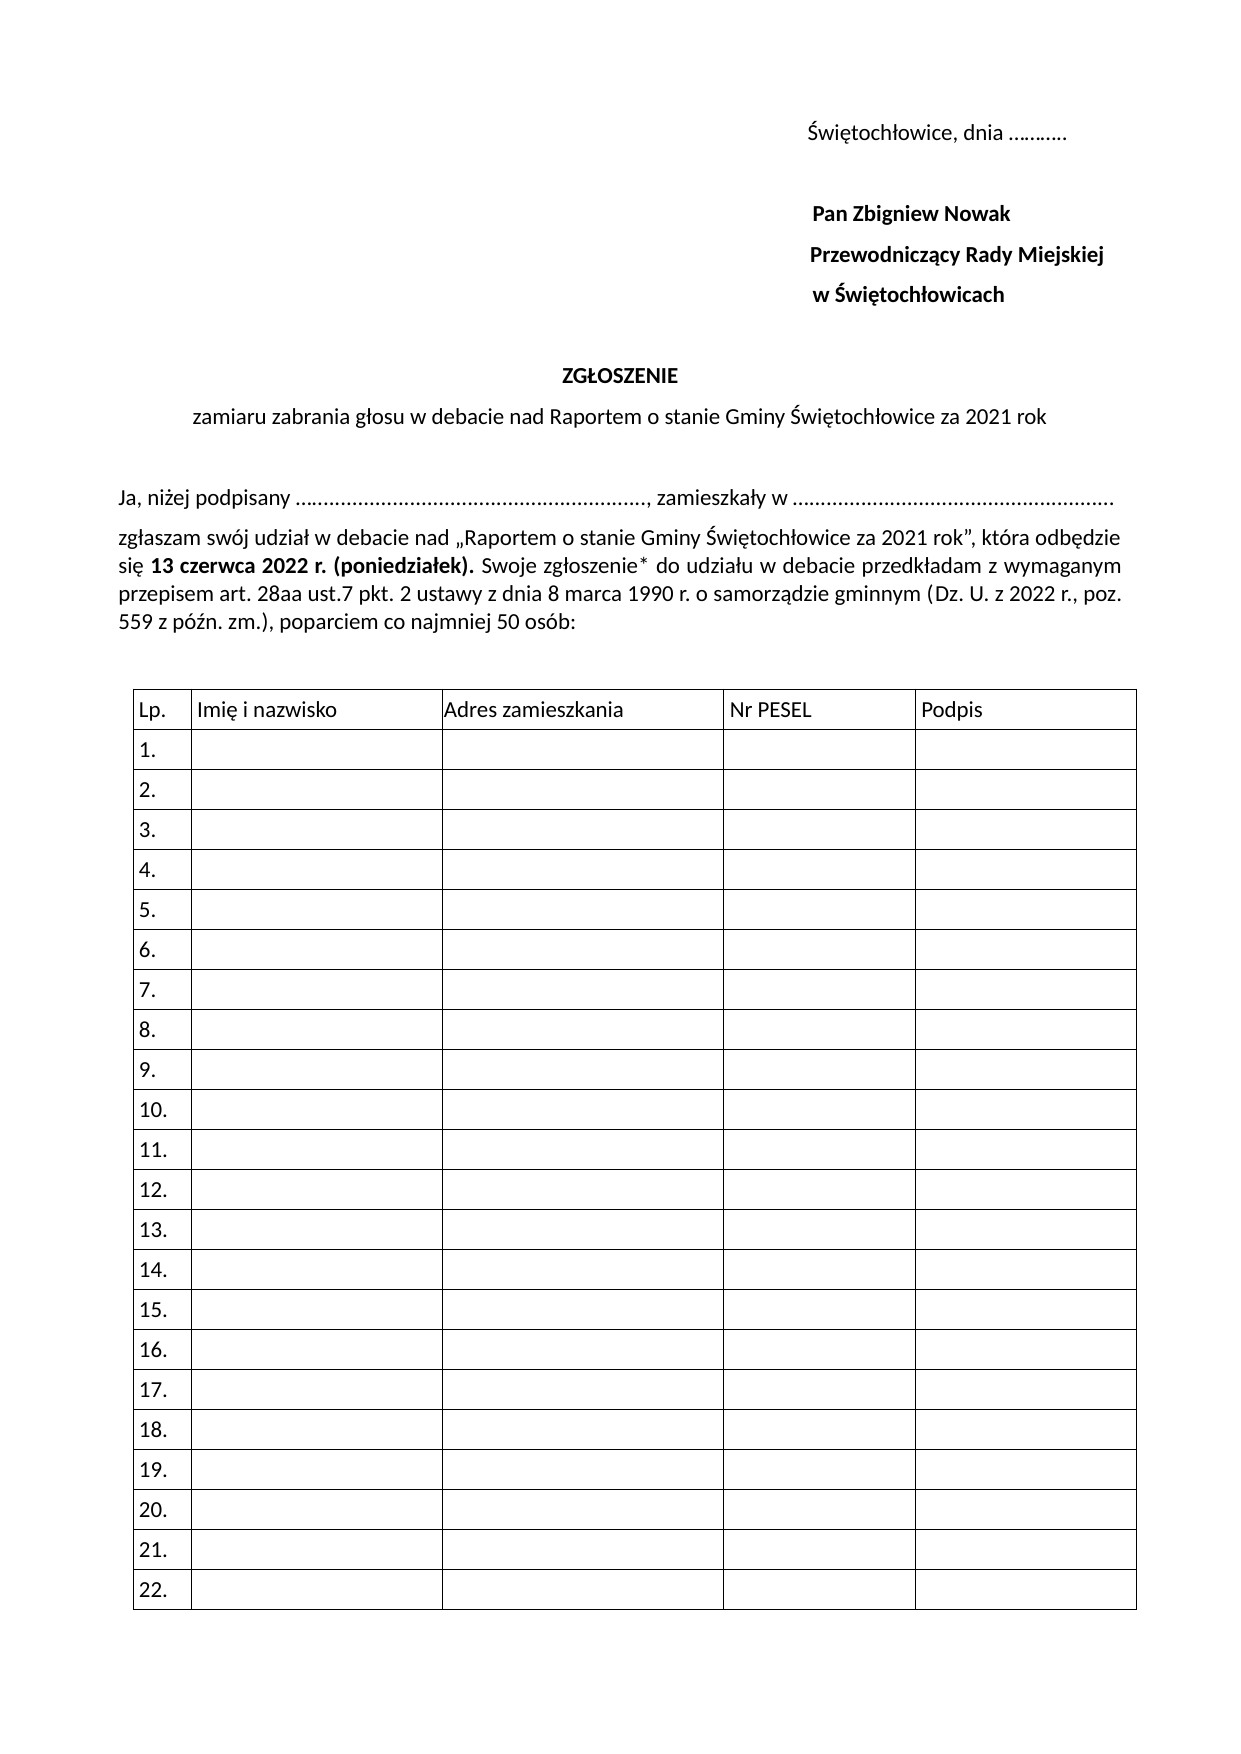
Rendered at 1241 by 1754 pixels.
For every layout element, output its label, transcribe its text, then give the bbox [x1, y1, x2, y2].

table_header Imię i nazwisko [192, 690, 442, 728]
table_cell 2. [134, 770, 191, 808]
table_cell [724, 770, 915, 808]
table_cell 8. [134, 1010, 191, 1048]
table_cell [916, 770, 1136, 808]
table_cell [724, 730, 915, 768]
table_cell 5. [134, 890, 191, 928]
table_cell [443, 1170, 723, 1208]
table_cell [192, 930, 442, 968]
table_cell 16. [134, 1330, 191, 1368]
table_cell 15. [134, 1290, 191, 1328]
table_cell [724, 1410, 915, 1448]
table_cell [443, 930, 723, 968]
table_header Lp. [134, 690, 191, 728]
table_cell 20. [134, 1490, 191, 1528]
table_cell 4. [134, 850, 191, 888]
table_cell [192, 1410, 442, 1448]
table_cell 10. [134, 1090, 191, 1128]
table_cell [724, 1530, 915, 1568]
table_cell 21. [134, 1530, 191, 1568]
text zgłaszam swój udział w debacie nad „Raportem o stanie Gminy Świętochłowice za 2021 rok”, która odbędzie się 13 czerwca 2022 r. (poniedziałek). Swoje zgłoszenie* do udziału w debacie przedkładam z wymaganym przepisem art. 28aa ust.7 pkt. 2 ustawy z dnia 8 marca 1990 r. o samorządzie gminnym (Dz. U. z 2022 r., poz. 559 z późn. zm.), poparciem co najmniej 50 osób: [118, 523, 1122, 635]
table_cell [192, 1010, 442, 1048]
table_cell [724, 1050, 915, 1088]
table_cell [724, 850, 915, 888]
table_cell [443, 1130, 723, 1168]
table_cell [443, 890, 723, 928]
table_cell 14. [134, 1250, 191, 1288]
table_cell [916, 1530, 1136, 1568]
table_cell [192, 1570, 442, 1608]
table_cell [916, 1290, 1136, 1328]
table_cell [192, 1530, 442, 1568]
table_cell [443, 1010, 723, 1048]
text w Świętochłowicach [783, 280, 1122, 308]
table_cell [443, 810, 723, 848]
table_cell [192, 1290, 442, 1328]
table_cell [916, 1170, 1136, 1208]
table_cell [724, 1290, 915, 1328]
table_cell 13. [134, 1210, 191, 1248]
table_cell [443, 1210, 723, 1248]
table_cell [443, 730, 723, 768]
text ZGŁOSZENIE [118, 361, 1122, 389]
table_cell [192, 850, 442, 888]
table_cell [192, 1050, 442, 1088]
table_cell [916, 1050, 1136, 1088]
table_cell [724, 930, 915, 968]
text zamiaru zabrania głosu w debacie nad Raportem o stanie Gminy Świętochłowice za 2021 rok [118, 402, 1122, 430]
table_cell [724, 1570, 915, 1608]
table_cell [916, 1090, 1136, 1128]
table_cell [724, 890, 915, 928]
table_cell [916, 850, 1136, 888]
table_cell [443, 1290, 723, 1328]
table_cell 7. [134, 970, 191, 1008]
table_cell [192, 810, 442, 848]
table_header Podpis [916, 690, 1136, 728]
table_cell [192, 1450, 442, 1488]
table_cell [192, 1490, 442, 1528]
text Pan Zbigniew Nowak [812, 199, 1122, 227]
table_cell [192, 1330, 442, 1368]
text Świętochłowice, dnia ……….. [118, 118, 1122, 146]
table_cell 17. [134, 1370, 191, 1408]
table_cell [724, 1250, 915, 1288]
table_cell [724, 1170, 915, 1208]
table_cell [192, 770, 442, 808]
table_cell [916, 930, 1136, 968]
table_cell [916, 1370, 1136, 1408]
table_cell [724, 1330, 915, 1368]
table_cell [443, 1090, 723, 1128]
table_cell 1. [134, 730, 191, 768]
table_cell [192, 970, 442, 1008]
table_header Nr PESEL [724, 690, 915, 728]
table_cell 12. [134, 1170, 191, 1208]
table_cell [192, 1130, 442, 1168]
table_cell 3. [134, 810, 191, 848]
table_cell [916, 1330, 1136, 1368]
table_cell [916, 970, 1136, 1008]
table_cell [192, 1090, 442, 1128]
table_cell [916, 1010, 1136, 1048]
table_cell [443, 1570, 723, 1608]
table_cell [192, 1250, 442, 1288]
table_cell [724, 1490, 915, 1528]
table_cell [443, 1450, 723, 1488]
text Ja, niżej podpisany ….........................................................., zamieszkały w …..................................................... [118, 483, 1122, 511]
table_cell [916, 730, 1136, 768]
table_cell [443, 1410, 723, 1448]
text Przewodniczący Rady Miejskiej [797, 240, 1122, 268]
table_cell [724, 810, 915, 848]
table_cell 9. [134, 1050, 191, 1088]
table_cell [916, 1570, 1136, 1608]
table_cell 11. [134, 1130, 191, 1168]
table_cell [443, 1490, 723, 1528]
table_header Adres zamieszkania [443, 690, 723, 728]
table_cell [192, 1370, 442, 1408]
table_cell [724, 1010, 915, 1048]
table_cell [443, 1330, 723, 1368]
table_cell [724, 1450, 915, 1488]
table_cell 18. [134, 1410, 191, 1448]
table_cell [916, 1490, 1136, 1528]
table_cell [443, 970, 723, 1008]
table_cell [724, 1090, 915, 1128]
table_cell [192, 1170, 442, 1208]
table_cell [192, 890, 442, 928]
table_cell [724, 1210, 915, 1248]
table_cell [724, 1370, 915, 1408]
table_cell [443, 1370, 723, 1408]
table_cell [916, 1210, 1136, 1248]
table_cell 6. [134, 930, 191, 968]
table_cell 22. [134, 1570, 191, 1608]
table_cell [443, 1530, 723, 1568]
table_cell [916, 1410, 1136, 1448]
table_cell [916, 1250, 1136, 1288]
table_cell [916, 890, 1136, 928]
table_cell [192, 1210, 442, 1248]
table_cell [724, 970, 915, 1008]
table_cell [443, 1050, 723, 1088]
table_cell [916, 1450, 1136, 1488]
table_cell [916, 1130, 1136, 1168]
table_cell [724, 1130, 915, 1168]
table_cell [443, 850, 723, 888]
table_cell [443, 1250, 723, 1288]
table_cell 19. [134, 1450, 191, 1488]
table_cell [192, 730, 442, 768]
table_cell [916, 810, 1136, 848]
table_cell [443, 770, 723, 808]
